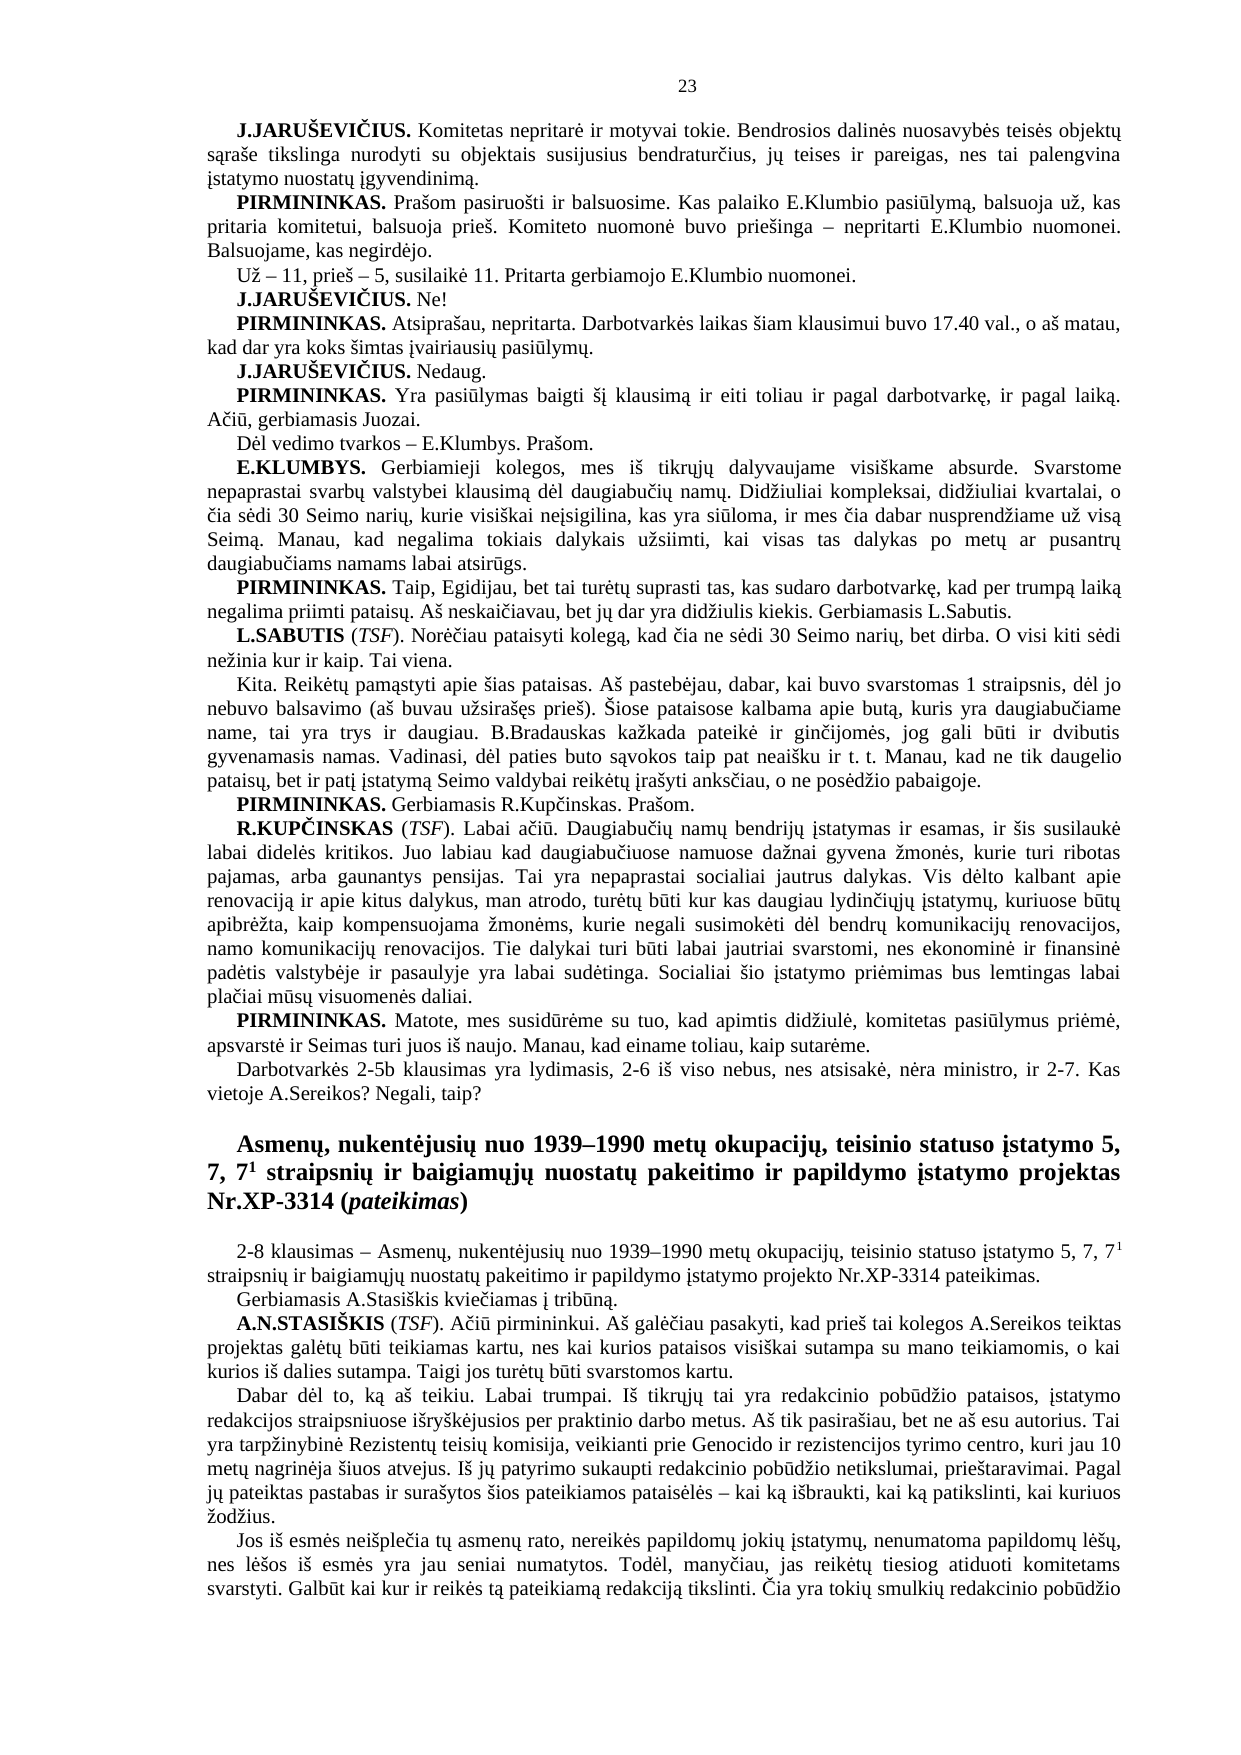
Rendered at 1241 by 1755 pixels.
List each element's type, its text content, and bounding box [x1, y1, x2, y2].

text L.SABUTIS (TSF). Norėčiau pataisyti kolegą, kad čia ne sėdi 30 Seimo narių, bet dirba. O visi kiti sėdi nežinia kur ir kaip. Tai viena. [207, 623, 1122, 672]
text R.KUPČINSKAS (TSF). Labai ačiū. Daugiabučių namų bendrijų įstatymas ir esamas, ir šis susilaukė labai didelės kritikos. Juo labiau kad daugiabučiuose namuose dažnai gyvena žmonės, kurie turi ribotas pajamas, arba gaunantys pensijas. Tai yra nepaprastai socialiai jautrus dalykas. Vis dėlto kalbant apie renovaciją ir apie kitus dalykus, man atrodo, turėtų būti kur kas daugiau lydinčiųjų įstatymų, kuriuose būtų apibrėžta, kaip kompensuojama žmonėms, kurie negali susimokėti dėl bendrų komunikacijų renovacijos, namo komunikacijų renovacijos. Tie dalykai turi būti labai jautriai svarstomi, nes ekonominė ir finansinė padėtis valstybėje ir pasaulyje yra labai sudėtinga. Socialiai šio įstatymo priėmimas bus lemtingas labai plačiai mūsų visuomenės daliai. [207, 816, 1122, 1008]
text Gerbiamasis A.Stasiškis kviečiamas į tribūną. [207, 1287, 1122, 1311]
text E.KLUMBYS. Gerbiamieji kolegos, mes iš tikrųjų dalyvaujame visiškame absurde. Svarstome nepaprastai svarbų valstybei klausimą dėl daugiabučių namų. Didžiuliai kompleksai, didžiuliai kvartalai, o čia sėdi 30 Seimo narių, kurie visiškai neįsigilina, kas yra siūloma, ir mes čia dabar nusprendžiame už visą Seimą. Manau, kad negalima tokiais dalykais užsiimti, kai visas tas dalykas po metų ar pusantrų daugiabučiams namams labai atsirūgs. [207, 455, 1122, 575]
text PIRMININKAS. Gerbiamasis R.Kupčinskas. Prašom. [207, 792, 1122, 816]
text Dėl vedimo tvarkos – E.Klumbys. Prašom. [207, 431, 1122, 455]
text PIRMININKAS. Taip, Egidijau, bet tai turėtų suprasti tas, kas sudaro darbotvarkę, kad per trumpą laiką negalima priimti pataisų. Aš neskaičiavau, bet jų dar yra didžiulis kiekis. Gerbiamasis L.Sabutis. [207, 575, 1122, 623]
text Už – 11, prieš – 5, susilaikė 11. Pritarta gerbiamojo E.Klumbio nuomonei. [207, 262, 1122, 287]
text PIRMININKAS. Atsiprašau, nepritarta. Darbotvarkės laikas šiam klausimui buvo 17.40 val., o aš matau, kad dar yra koks šimtas įvairiausių pasiūlymų. [207, 311, 1122, 359]
text PIRMININKAS. Yra pasiūlymas baigti šį klausimą ir eiti toliau ir pagal darbotvarkę, ir pagal laiką. Ačiū, gerbiamasis Juozai. [207, 383, 1122, 431]
text Jos iš esmės neišplečia tų asmenų rato, nereikės papildomų jokių įstatymų, nenumatoma papildomų lėšų, nes lėšos iš esmės yra jau seniai numatytos. Todėl, manyčiau, jas reikėtų tiesiog atiduoti komitetams svarstyti. Galbūt kai kur ir reikės tą pateikiamą redakciją tikslinti. Čia yra tokių smulkių redakcinio pobūdžio [207, 1528, 1122, 1600]
text PIRMININKAS. Prašom pasiruošti ir balsuosime. Kas palaiko E.Klumbio pasiūlymą, balsuoja už, kas pritaria komitetui, balsuoja prieš. Komiteto nuomonė buvo priešinga – nepritarti E.Klumbio nuomonei. Balsuojame, kas negirdėjo. [207, 190, 1122, 262]
text A.N.STASIŠKIS (TSF). Ačiū pirmininkui. Aš galėčiau pasakyti, kad prieš tai kolegos A.Sereikos teiktas projektas galėtų būti teikiamas kartu, nes kai kurios pataisos visiškai sutampa su mano teikiamomis, o kai kurios iš dalies sutampa. Taigi jos turėtų būti svarstomos kartu. [207, 1311, 1122, 1383]
text Kita. Reikėtų pamąstyti apie šias pataisas. Aš pastebėjau, dabar, kai buvo svarstomas 1 straipsnis, dėl jo nebuvo balsavimo (aš buvau užsirašęs prieš). Šiose pataisose kalbama apie butą, kuris yra daugiabučiame name, tai yra trys ir daugiau. B.Bradauskas kažkada pateikė ir ginčijomės, jog gali būti ir dvibutis gyvenamasis namas. Vadinasi, dėl paties buto sąvokos taip pat neaišku ir t. t. Manau, kad ne tik daugelio pataisų, bet ir patį įstatymą Seimo valdybai reikėtų įrašyti anksčiau, o ne posėdžio pabaigoje. [207, 672, 1122, 792]
text J.JARUŠEVIČIUS. Komitetas nepritarė ir motyvai tokie. Bendrosios dalinės nuosavybės teisės objektų sąraše tikslinga nurodyti su objektais susijusius bendraturčius, jų teises ir pareigas, nes tai palengvina įstatymo nuostatų įgyvendinimą. [207, 118, 1122, 190]
text J.JARUŠEVIČIUS. Ne! [207, 287, 1122, 311]
text Darbotvarkės 2-5b klausimas yra lydimasis, 2-6 iš viso nebus, nes atsisakė, nėra ministro, ir 2-7. Kas vietoje A.Sereikos? Negali, taip? [207, 1057, 1122, 1105]
text PIRMININKAS. Matote, mes susidūrėme su tuo, kad apimtis didžiulė, komitetas pasiūlymus priėmė, apsvarstė ir Seimas turi juos iš naujo. Manau, kad einame toliau, kaip sutarėme. [207, 1008, 1122, 1057]
text Dabar dėl to, ką aš teikiu. Labai trumpai. Iš tikrųjų tai yra redakcinio pobūdžio pataisos, įstatymo redakcijos straipsniuose išryškėjusios per praktinio darbo metus. Aš tik pasirašiau, bet ne aš esu autorius. Tai yra tarpžinybinė Rezistentų teisių komisija, veikianti prie Genocido ir rezistencijos tyrimo centro, kuri jau 10 metų nagrinėja šiuos atvejus. Iš jų patyrimo sukaupti redakcinio pobūdžio netikslumai, prieštaravimai. Pagal jų pateiktas pastabas ir surašytos šios pateikiamos pataisėlės – kai ką išbraukti, kai ką patikslinti, kai kuriuos žodžius. [207, 1383, 1122, 1528]
text Asmenų, nukentėjusių nuo 1939–1990 metų okupacijų, teisinio statuso įstatymo 5, 7, 71 straipsnių ir baigiamųjų nuostatų pakeitimo ir papildymo įstatymo projektas Nr.XP-3314 (pateikimas) [207, 1129, 1122, 1215]
text 2-8 klausimas – Asmenų, nukentėjusių nuo 1939–1990 metų okupacijų, teisinio statuso įstatymo 5, 7, 71 straipsnių ir baigiamųjų nuostatų pakeitimo ir papildymo įstatymo projekto Nr.XP-3314 pateikimas. [207, 1239, 1122, 1287]
text J.JARUŠEVIČIUS. Nedaug. [207, 359, 1122, 383]
